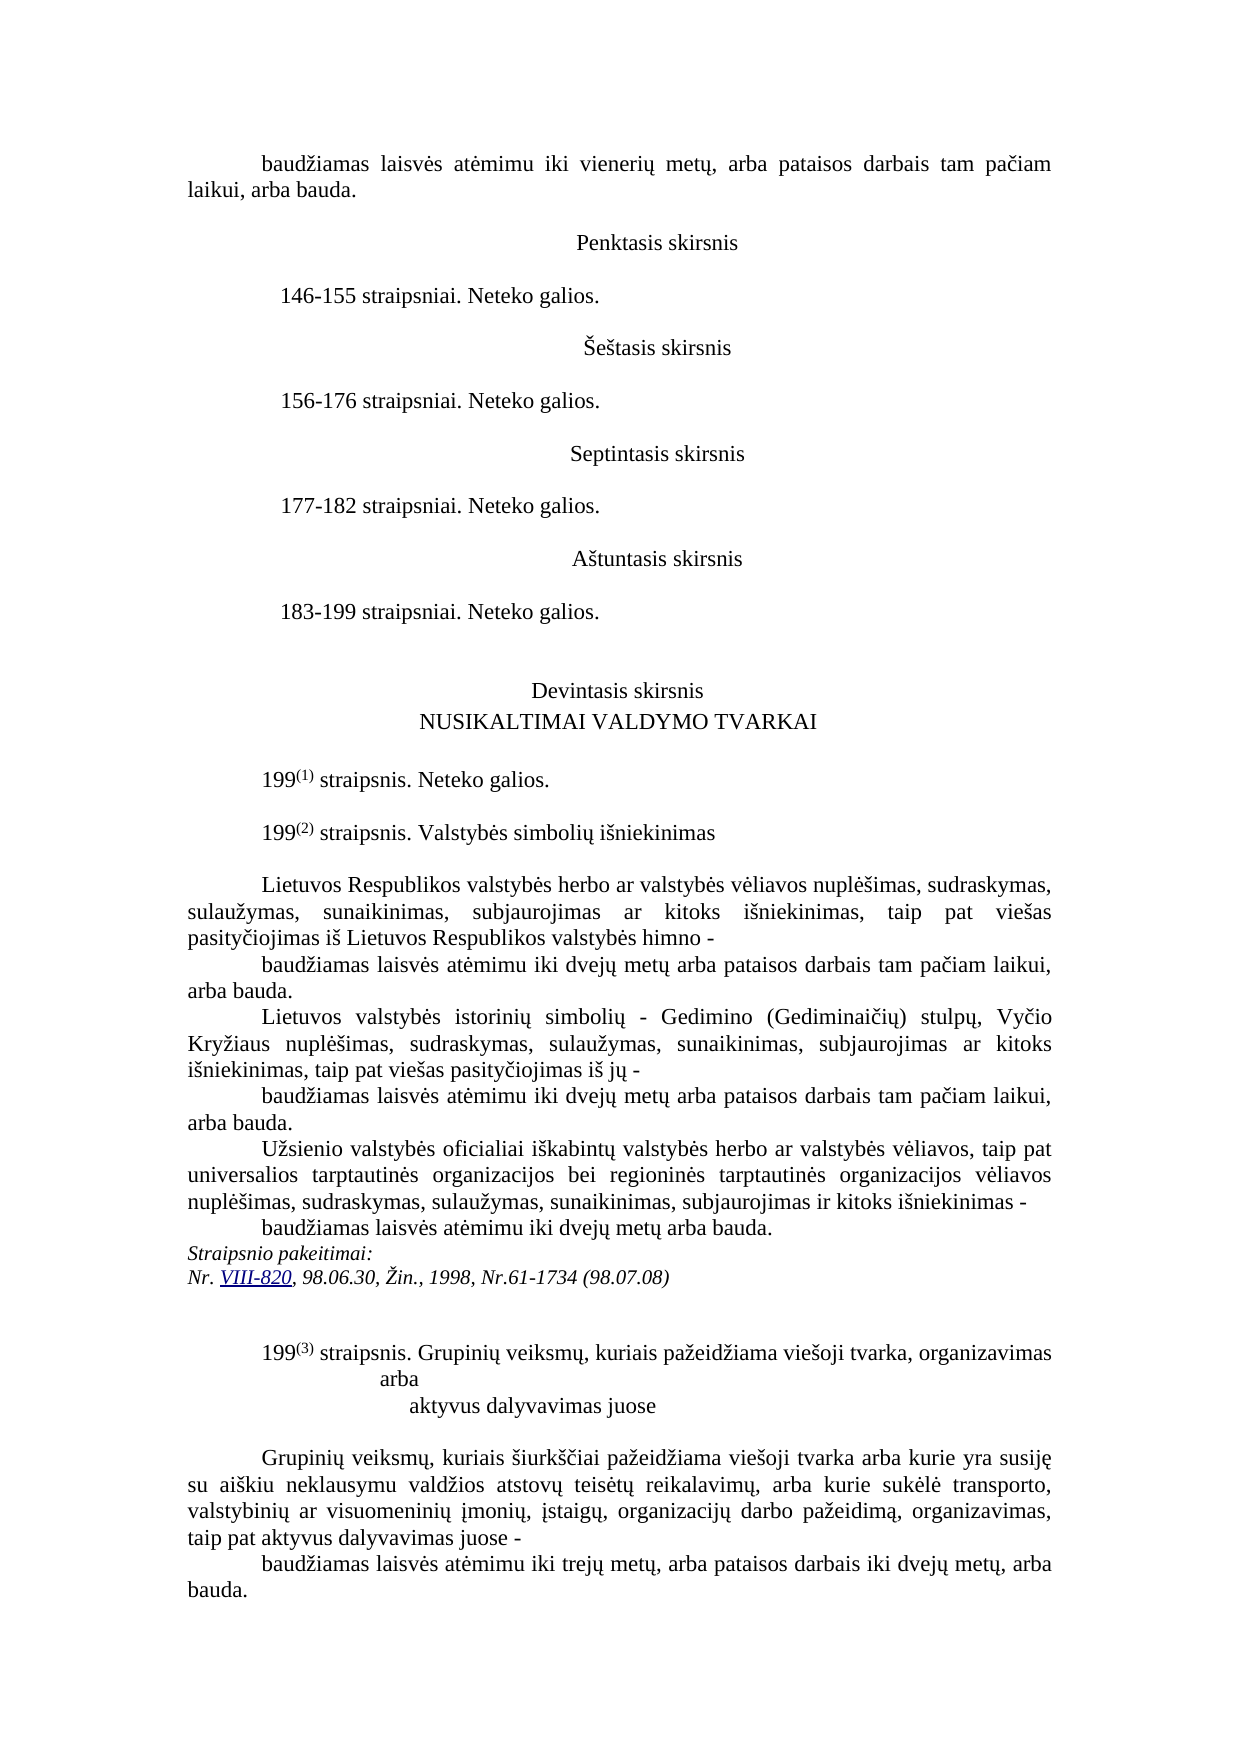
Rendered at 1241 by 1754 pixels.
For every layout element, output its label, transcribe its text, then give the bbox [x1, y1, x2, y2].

text Nr. VIII-820, 98.06.30, Žin., 1998, Nr.61-1734 (98.07.08) [187, 1264, 1053, 1289]
text Grupinių veiksmų, kuriais šiurkščiai pažeidžiama viešoji tvarka arba kurie yra susiję su aiškiu neklausymu valdžios atstovų teisėtų reikalavimų, arba kurie sukėlė transporto, valstybinių ar visuomeninių įmonių, įstaigų, organizacijų darbo pažeidimą, organizavimas, taip pat aktyvus dalyvavimas juose - [187, 1444, 1053, 1550]
text Aštuntasis skirsnis [187, 545, 1053, 572]
text baudžiamas laisvės atėmimu iki dvejų metų arba pataisos darbais tam pačiam laikui, arba bauda. [187, 1082, 1053, 1135]
text Lietuvos valstybės istorinių simbolių - Gedimino (Gediminaičių) stulpų, Vyčio Kryžiaus nuplėšimas, sudraskymas, sulaužymas, sunaikinimas, subjaurojimas ar kitoks išniekinimas, taip pat viešas pasityčiojimas iš jų - [187, 1003, 1053, 1082]
text Straipsnio pakeitimai: [187, 1241, 1053, 1264]
text Lietuvos Respublikos valstybės herbo ar valstybės vėliavos nuplėšimas, sudraskymas, sulaužymas, sunaikinimas, subjaurojimas ar kitoks išniekinimas, taip pat viešas pasityčiojimas iš Lietuvos Respublikos valstybės himno - [187, 872, 1053, 951]
text baudžiamas laisvės atėmimu iki trejų metų, arba pataisos darbais iki dvejų metų, arba bauda. [187, 1550, 1053, 1603]
text Užsienio valstybės oficialiai iškabintų valstybės herbo ar valstybės vėliavos, taip pat universalios tarptautinės organizacijos bei regioninės tarptautinės organizacijos vėliavos nuplėšimas, sudraskymas, sulaužymas, sunaikinimas, subjaurojimas ir kitoks išniekinimas - [187, 1135, 1053, 1214]
text 177-182 straipsniai. Neteko galios. [206, 493, 1053, 519]
text Septintasis skirsnis [187, 440, 1053, 466]
text baudžiamas laisvės atėmimu iki dvejų metų arba pataisos darbais tam pačiam laikui, arba bauda. [187, 951, 1053, 1003]
text 199(1) straipsnis. Neteko galios. [204, 766, 1053, 792]
text 199(2) straipsnis. Valstybės simbolių išniekinimas [187, 819, 1053, 845]
text baudžiamas laisvės atėmimu iki vienerių metų, arba pataisos darbais tam pačiam laikui, arba bauda. [187, 150, 1053, 203]
text Devintasis skirsnis [187, 677, 1053, 703]
text 156-176 straipsniai. Neteko galios. [206, 387, 1053, 413]
text Penktasis skirsnis [187, 229, 1053, 255]
text aktyvus dalyvavimas juose [379, 1392, 1053, 1418]
text NUSIKALTIMAI VALDYMO TVARKAI [189, 708, 1053, 735]
text 199(3) straipsnis. Grupinių veiksmų, kuriais pažeidžiama viešoji tvarka, organizavimas arba [261, 1339, 1053, 1392]
text baudžiamas laisvės atėmimu iki dvejų metų arba bauda. [187, 1214, 1053, 1241]
text 146-155 straipsniai. Neteko galios. [206, 282, 1053, 308]
text Šeštasis skirsnis [187, 334, 1053, 361]
text 183-199 straipsniai. Neteko galios. [206, 598, 1053, 624]
